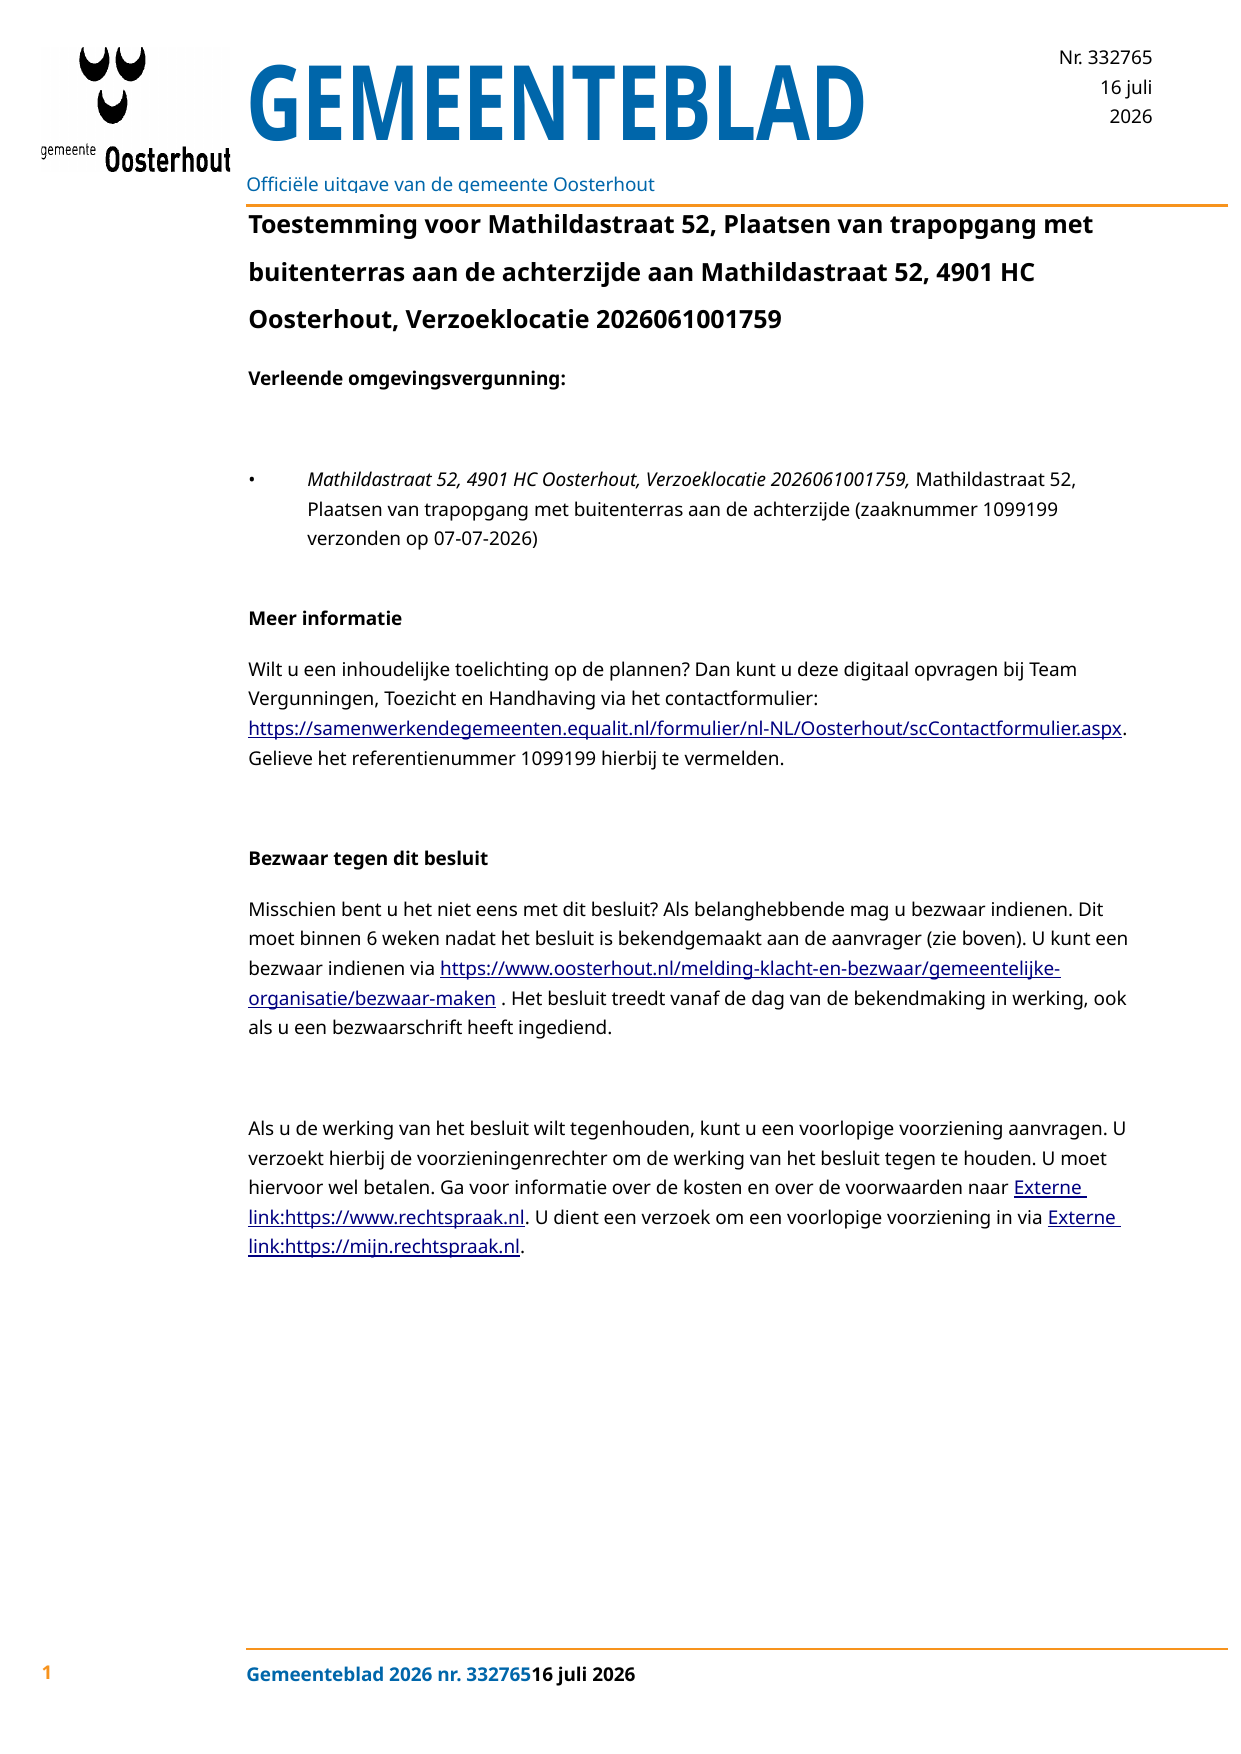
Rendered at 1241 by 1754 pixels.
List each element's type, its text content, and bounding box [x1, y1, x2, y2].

text Toestemming voor Mathildastraat 52, Plaatsen van trapopgang met buitenterras aan de achterzijde aan Mathildastraat 52, 4901 HC Oosterhout, Verzoeklocatie 2026061001759 [248, 207, 1152, 336]
text Meer informatie [248, 606, 1152, 631]
text Als u de werking van het besluit wilt tegenhouden, kunt u een voorlopige voorziening aanvragen. U verzoekt hierbij de voorzieningenrechter om de werking van het besluit tegen te houden. U moet hiervoor wel betalen. Ga voor informatie over de kosten en over de voorwaarden naar Externe link:https://www.rechtspraak.nl. U dient een verzoek om een voorlopige voorziening in via Externe link:https://mijn.rechtspraak.nl. [248, 1115, 1152, 1259]
text Verleende omgevingsvergunning: [248, 366, 1152, 391]
text Bezwaar tegen dit besluit [248, 846, 1152, 871]
picture [41, 47, 231, 172]
text Misschien bent u het niet eens met dit besluit? Als belanghebbende mag u bezwaar indienen. Dit moet binnen 6 weken nadat het besluit is bekendgemaakt aan de aanvrager (zie boven). U kunt een bezwaar indienen via https://www.oosterhout.nl/melding-klacht-en-bezwaar/gemeentelijke-organisatie/bezwaar-maken . Het besluit treedt vanaf de dag van de bekendmaking in werking, ook als u een bezwaarschrift heeft ingediend. [248, 896, 1152, 1040]
list Mathildastraat 52, 4901 HC Oosterhout, Verzoeklocatie 2026061001759, Mathildastraat 52, Plaatsen van trapopgang met buitenterras aan de achterzijde (zaaknummer 1099199 verzonden op 07-07-2026) [248, 466, 1152, 551]
text Wilt u een inhoudelijke toelichting op de plannen? Dan kunt u deze digitaal opvragen bij Team Vergunningen, Toezicht en Handhaving via het contactformulier: https://samenwerkendegemeenten.equalit.nl/formulier/nl-NL/Oosterhout/scContactformulier.aspx. Gelieve het referentienummer 1099199 hierbij te vermelden. [248, 656, 1152, 770]
